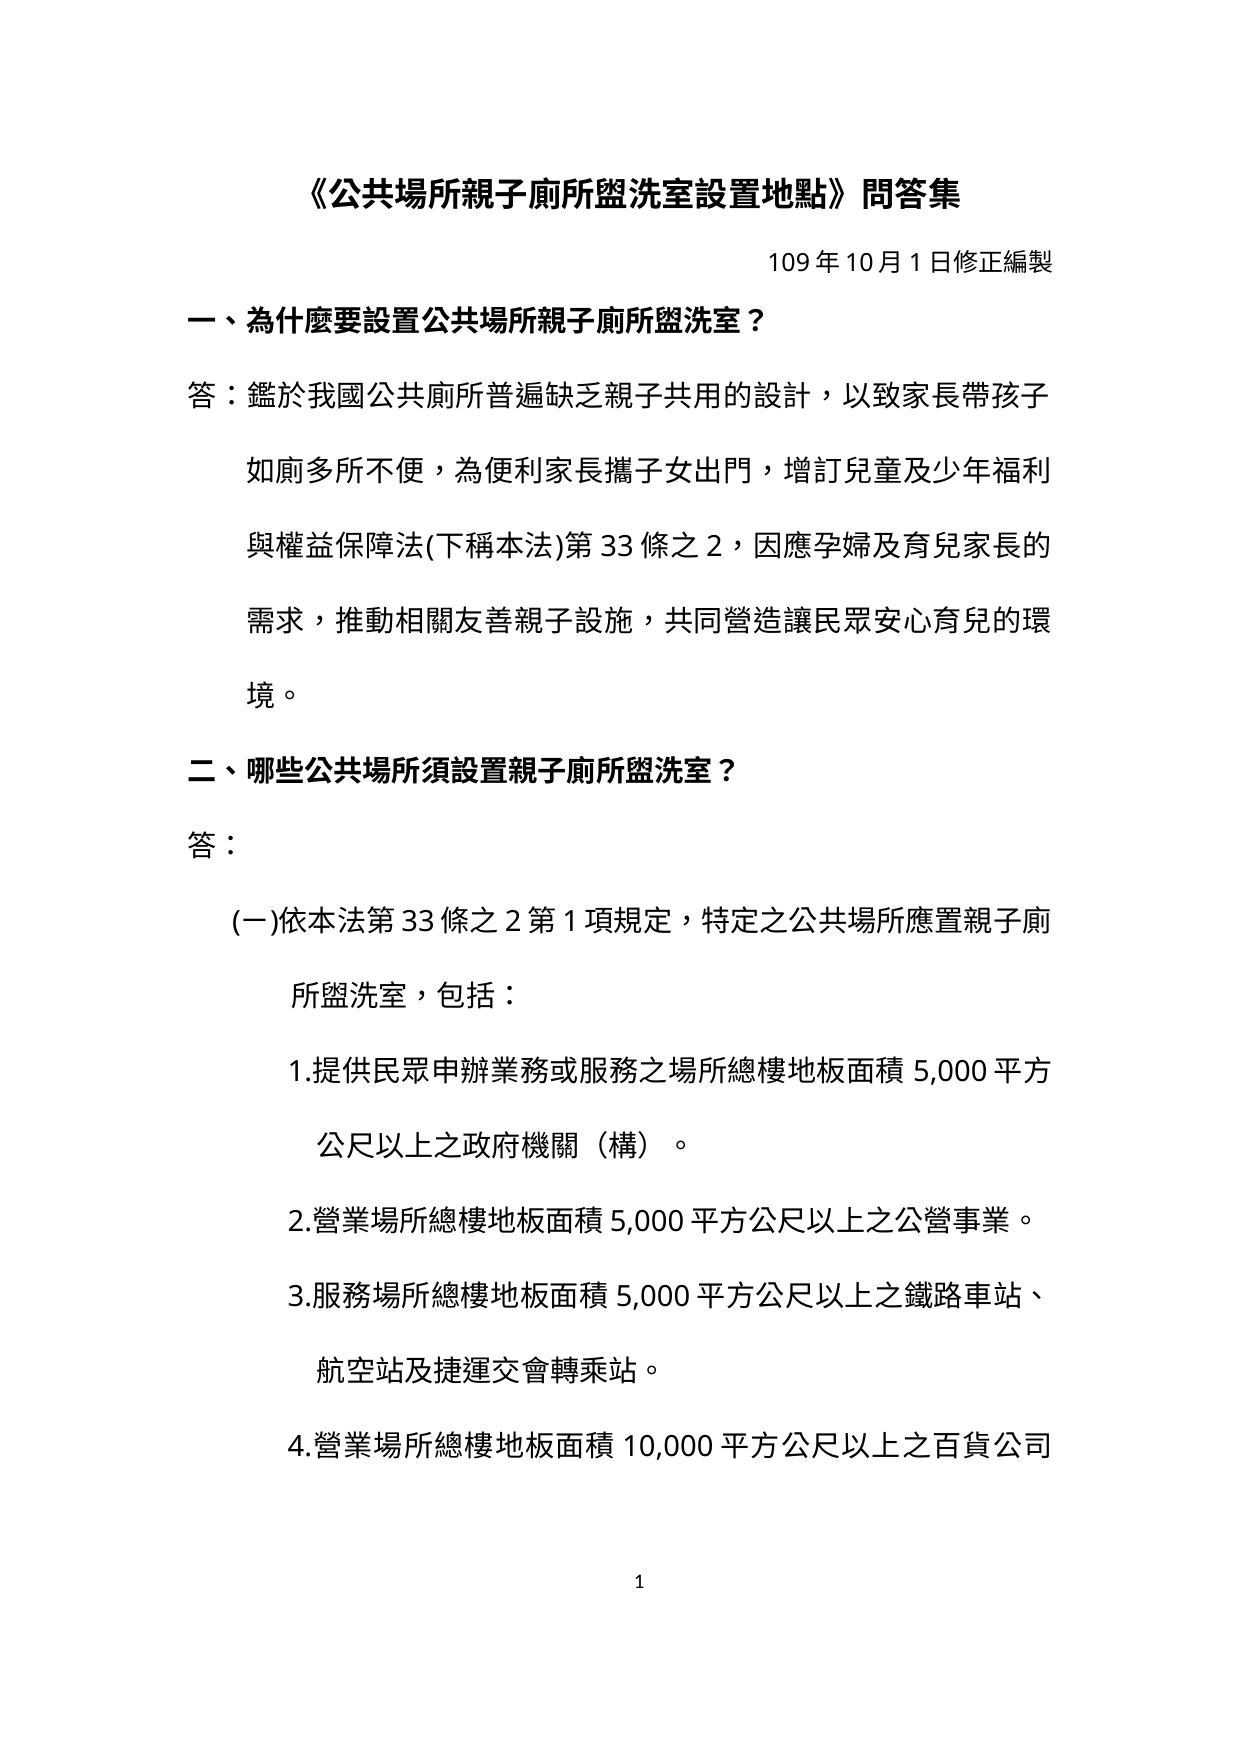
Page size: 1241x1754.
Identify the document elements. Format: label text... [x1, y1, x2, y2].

text 1.提供民眾申辦業務或服務之場所總樓地板面積5,000平方公尺以上之政府機關（構）。 [287, 1032, 1053, 1182]
text 4.營業場所總樓地板面積10,000平方公尺以上之百貨公司 [287, 1407, 1053, 1482]
text 一、為什麼要設置公共場所親子廁所盥洗室？ [187, 282, 1053, 357]
text 答： [187, 807, 1053, 882]
text 3.服務場所總樓地板面積5,000平方公尺以上之鐵路車站、航空站及捷運交會轉乘站。 [287, 1257, 1053, 1407]
text (ㄧ)依本法第33條之2第1項規定，特定之公共場所應置親子廁所盥洗室，包括： [232, 882, 1053, 1032]
text 答：鑑於我國公共廁所普遍缺乏親子共用的設計，以致家長帶孩子如廁多所不便，為便利家長攜子女出門，增訂兒童及少年福利與權益保障法(下稱本法)第33條之2，因應孕婦及育兒家長的需求，推動相關友善親子設施，共同營造讓民眾安心育兒的環境。 [187, 357, 1053, 732]
text 2.營業場所總樓地板面積5,000平方公尺以上之公營事業。 [287, 1182, 1053, 1257]
text 《公共場所親子廁所盥洗室設置地點》問答集 [203, 154, 1053, 229]
text 二、哪些公共場所須設置親子廁所盥洗室？ [187, 732, 1053, 807]
text 109年10月1日修正編製 [187, 229, 1053, 282]
